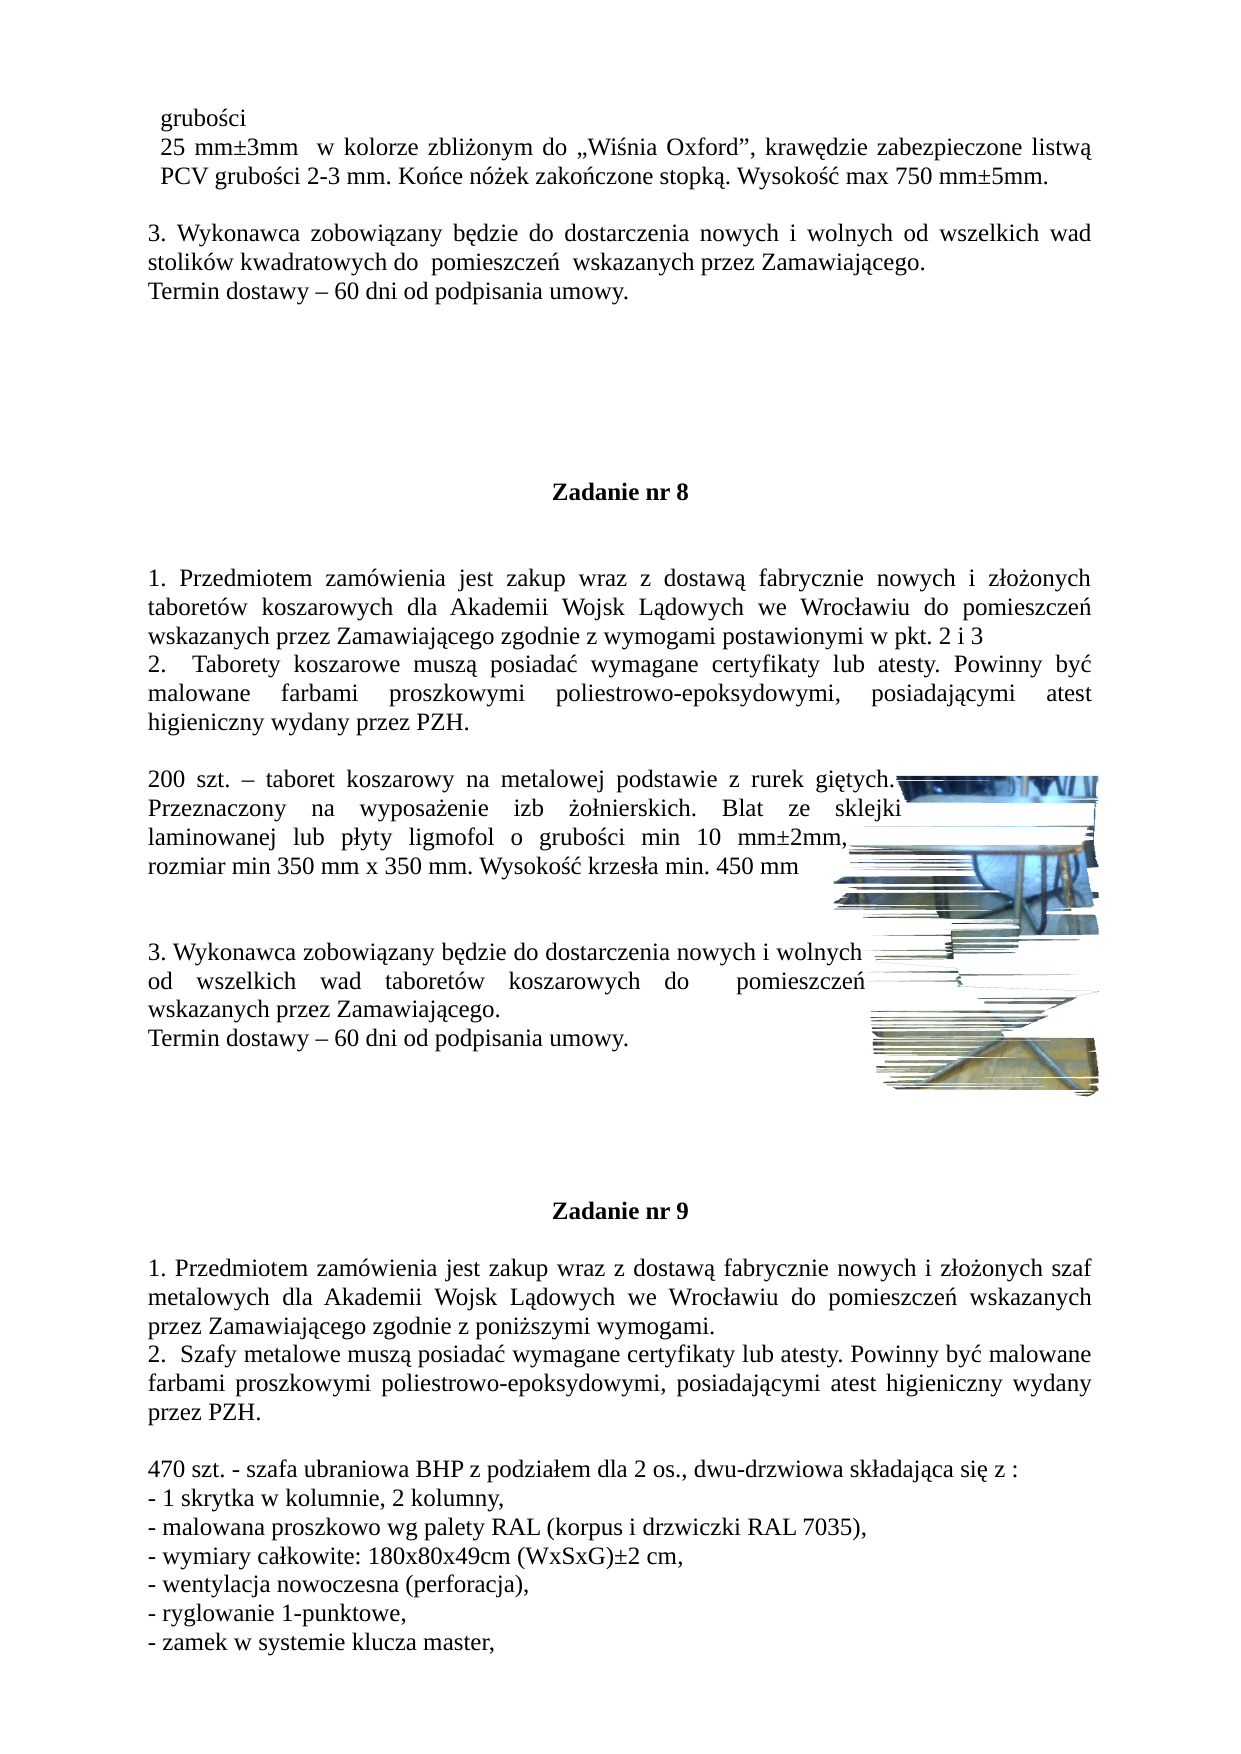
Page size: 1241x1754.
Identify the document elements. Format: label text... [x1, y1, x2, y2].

text - 1 skrytka w kolumnie, 2 kolumny, - malowana proszkowo wg palety RAL (korpus i drzwiczki RAL 7035), - wymiary całkowite: 180x80x49cm (WxSxG)±2 cm, - wentylacja nowoczesna (perforacja), - ryglowanie 1-punktowe, - zamek w systemie klucza master, [148, 1483, 1092, 1656]
text 2. Szafy metalowe muszą posiadać wymagane certyfikaty lub atesty. Powinny być malowane farbami proszkowymi poliestrowo-epoksydowymi, posiadającymi atest higieniczny wydany przez PZH. [148, 1339, 1092, 1426]
text 470 szt. - szafa ubraniowa BHP z podziałem dla 2 os., dwu-drzwiowa składająca się z : [148, 1454, 1092, 1483]
text grubości 25 mm±3mm w kolorze zbliżonym do „Wiśnia Oxford”, krawędzie zabezpieczone listwą PCV grubości 2-3 mm. Końce nóżek zakończone stopką. Wysokość max 750 mm±5mm. [160, 103, 1092, 189]
text 200 szt. – taboret koszarowy na metalowej podstawie z rurek giętych. Przeznaczony na wyposażenie izb żołnierskich. Blat ze sklejki laminowanej lub płyty ligmofol o grubości min 10 mm±2mm, rozmiar min 350 mm x 350 mm. Wysokość krzesła min. 450 mm [148, 764, 1092, 879]
text 2. Taborety koszarowe muszą posiadać wymagane certyfikaty lub atesty. Powinny być malowane farbami proszkowymi poliestrowo-epoksydowymi, posiadającymi atest higieniczny wydany przez PZH. [148, 649, 1092, 736]
text Zadanie nr 8 [148, 477, 1092, 506]
text 3. Wykonawca zobowiązany będzie do dostarczenia nowych i wolnych od wszelkich wad stolików kwadratowych do pomieszczeń wskazanych przez Zamawiającego. [148, 218, 1092, 276]
text 3. Wykonawca zobowiązany będzie do dostarczenia nowych i wolnych od wszelkich wad taboretów koszarowych do pomieszczeń wskazanych przez Zamawiającego. [148, 937, 1092, 1023]
text Termin dostawy – 60 dni od podpisania umowy. [148, 1023, 1018, 1052]
text [1002, 1023, 1092, 1038]
text 1. Przedmiotem zamówienia jest zakup wraz z dostawą fabrycznie nowych i złożonych taboretów koszarowych dla Akademii Wojsk Lądowych we Wrocławiu do pomieszczeń wskazanych przez Zamawiającego zgodnie z wymogami postawionymi w pkt. 2 i 3 [148, 563, 1092, 649]
text 1. Przedmiotem zamówienia jest zakup wraz z dostawą fabrycznie nowych i złożonych szaf metalowych dla Akademii Wojsk Lądowych we Wrocławiu do pomieszczeń wskazanych przez Zamawiającego zgodnie z poniższymi wymogami. [148, 1253, 1092, 1339]
text Zadanie nr 9 [148, 1196, 1092, 1224]
text Termin dostawy – 60 dni od podpisania umowy. [148, 276, 1092, 304]
